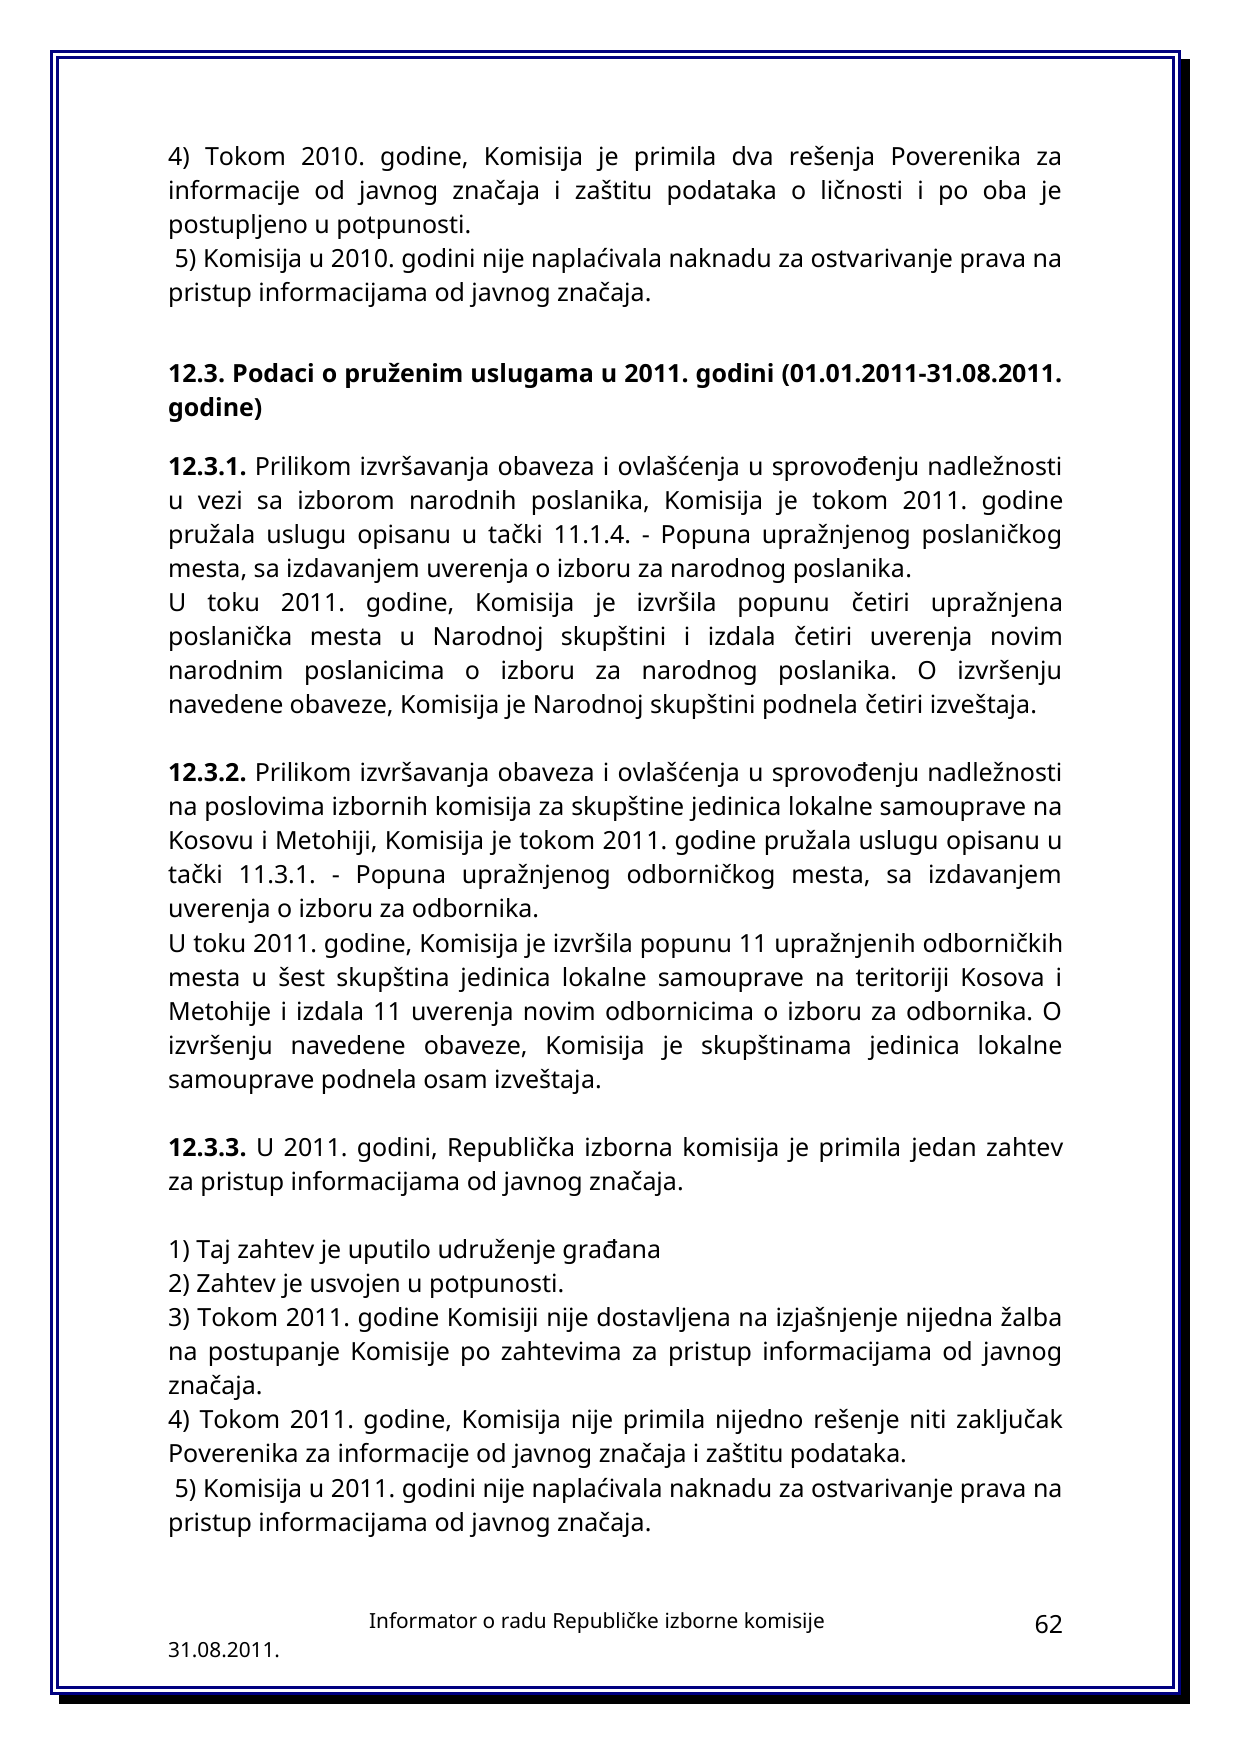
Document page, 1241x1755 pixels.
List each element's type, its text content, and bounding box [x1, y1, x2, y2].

text U toku 2011. godine, Komisija je izvršila popunu četiri upražnjena poslanička mesta u Narodnoj skupštini i izdala četiri uverenja novim narodnim poslanicima o izboru za narodnog poslanika. O izvršenju navedene obaveze, Komisija je Narodnoj skupštini podnela četiri izveštaja. [168, 584, 1063, 721]
text 5) Komisija u 2010. godini nije naplaćivala naknadu za ostvarivanje prava na pristup informacijama od javnog značaja. [168, 241, 1063, 309]
text U toku 2011. godine, Komisija je izvršila popunu 11 upražnjenih odborničkih mesta u šest skupština jedinica lokalne samouprave na teritoriji Kosova i Metohije i izdala 11 uverenja novim odbornicima o izboru za odbornika. O izvršenju navedene obaveze, Komisija je skupštinama jedinica lokalne samouprave podnela osam izveštaja. [168, 925, 1063, 1096]
text 12.3.3. U 2011. godini, Republička izborna komisija je primila jedan zahtev za pristup informacijama od javnog značaja. [168, 1129, 1063, 1198]
text 12.3.1. Prilikom izvršavanja obaveza i ovlašćenja u sprovođenju nadležnosti u vezi sa izborom narodnih poslanika, Komisija je tokom 2011. godine pružala uslugu opisanu u tački 11.1.4. - Popuna upražnjenog poslaničkog mesta, sa izdavanjem uverenja o izboru za narodnog poslanika. [168, 448, 1063, 584]
text 12.3.2. Prilikom izvršavanja obaveza i ovlašćenja u sprovođenju nadležnosti na poslovima izbornih komisija za skupštine jedinica lokalne samouprave na Kosovu i Metohiji, Komisija je tokom 2011. godine pružala uslugu opisanu u tački 11.3.1. - Popuna upražnjenog odborničkog mesta, sa izdavanjem uverenja o izboru za odbornika. [168, 755, 1063, 925]
text 1) Taj zahtev je uputilo udruženje građana [168, 1232, 1063, 1266]
text 3) Tokom 2011. godine Komisiji nije dostavljena na izjašnjenje nijedna žalba na postupanje Komisije po zahtevima za pristup informacijama od javnog značaja. [168, 1300, 1063, 1402]
text 2) Zahtev je usvojen u potpunosti. [168, 1266, 1063, 1300]
text 4) Tokom 2011. godine, Komisija nije primila nijedno rešenje niti zaključak Poverenika za informacije od javnog značaja i zaštitu podataka. [168, 1402, 1063, 1470]
subtitle 12.3. Podaci o pruženim uslugama u 2011. godini (01.01.2011-31.08.2011. godine) [168, 355, 1063, 423]
text 5) Komisija u 2011. godini nije naplaćivala naknadu za ostvarivanje prava na pristup informacijama od javnog značaja. [168, 1470, 1063, 1538]
text 4) Tokom 2010. godine, Komisija je primila dva rešenja Poverenika za informacije od javnog značaja i zaštitu podataka o ličnosti i po oba je postupljeno u potpunosti. [168, 138, 1063, 241]
